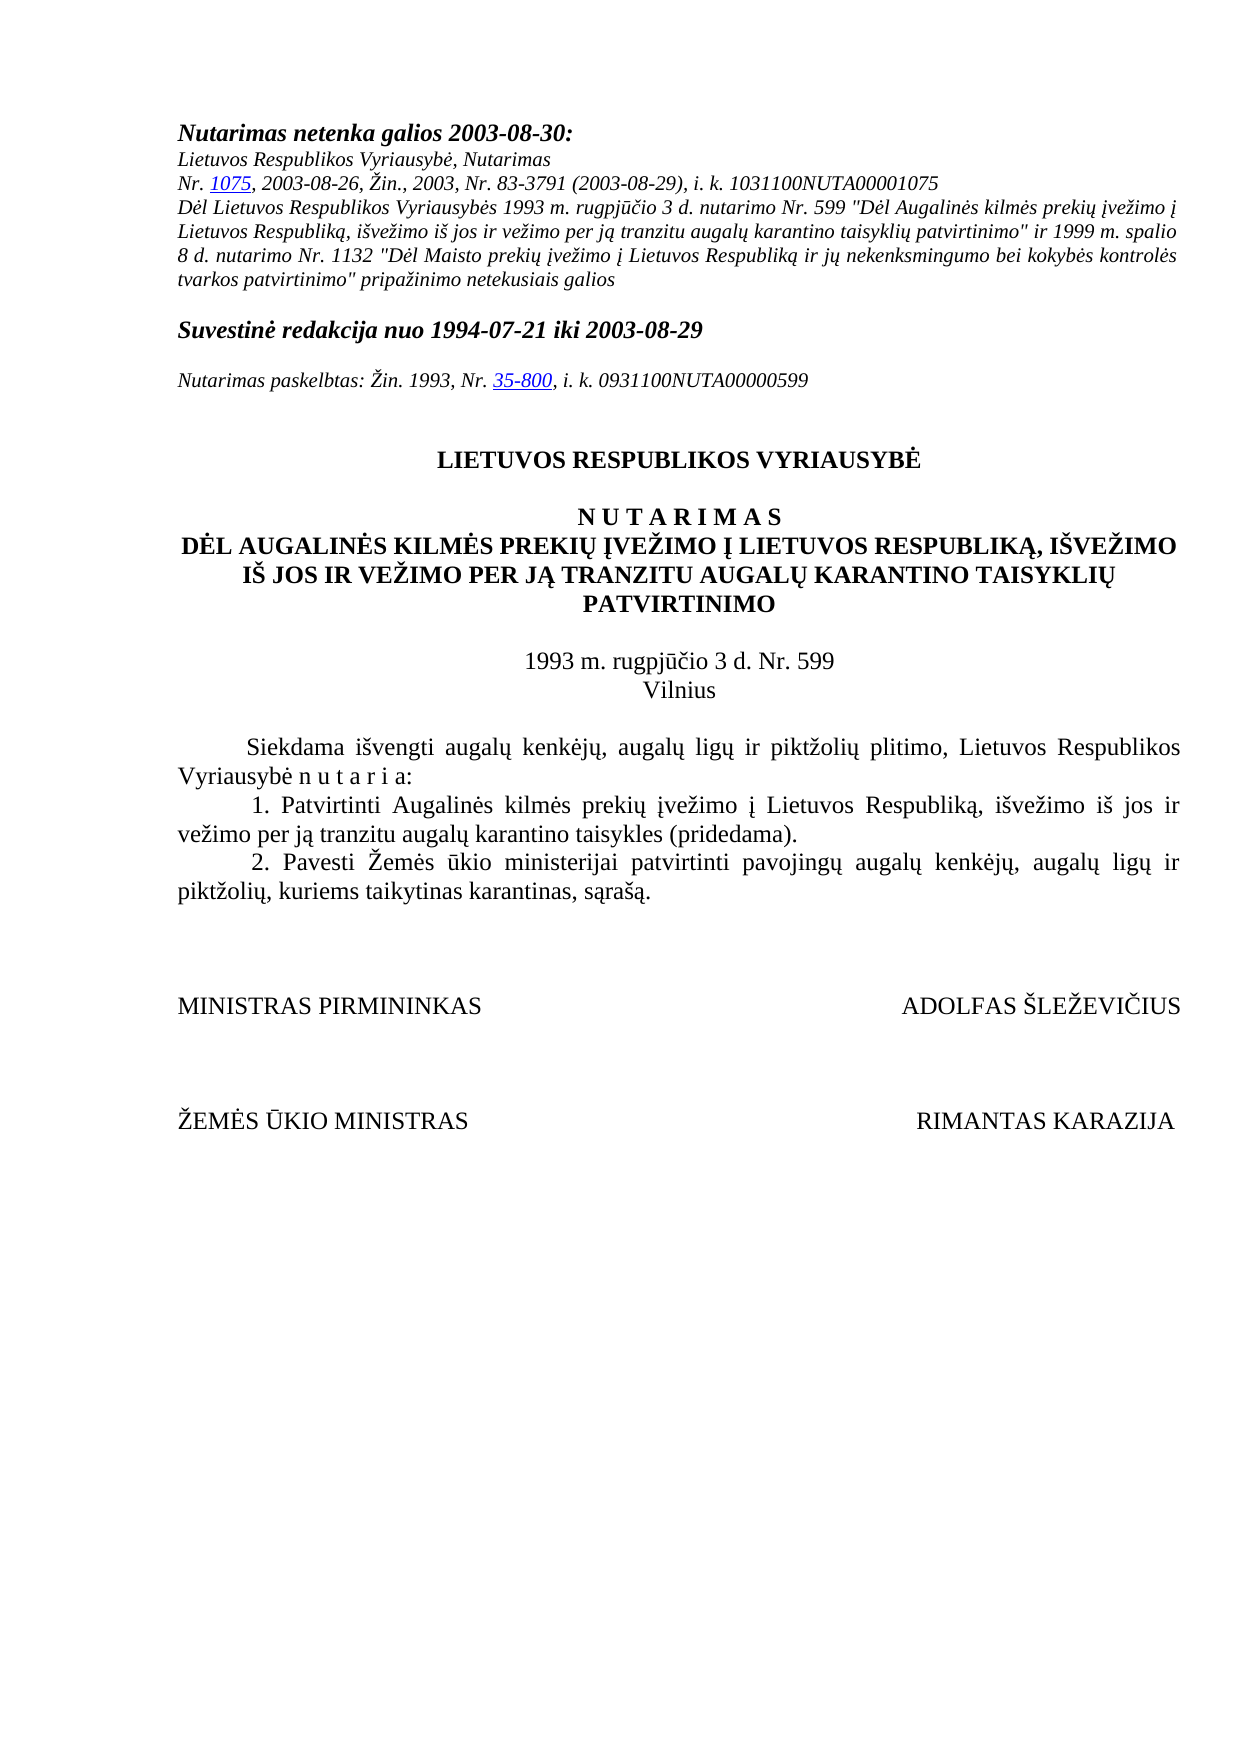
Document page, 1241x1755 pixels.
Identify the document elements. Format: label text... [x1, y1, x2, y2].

text 1. Patvirtinti Augalinės kilmės prekių įvežimo į Lietuvos Respubliką, išvežimo iš jos ir vežimo per ją tranzitu augalų karantino taisykles (pridedama). [177, 790, 1181, 847]
text LIETUVOS RESPUBLIKOS VYRIAUSYBĖ [177, 445, 1181, 474]
text Nutarimas paskelbtas: Žin. 1993, Nr. 35-800, i. k. 0931100NUTA00000599 [177, 368, 1181, 392]
text Suvestinė redakcija nuo 1994-07-21 iki 2003-08-29 [177, 315, 1181, 344]
text 1993 m. rugpjūčio 3 d. Nr. 599 [177, 646, 1181, 675]
text Vilnius [177, 675, 1181, 704]
text ŽEMĖS ŪKIO MINISTRAS RIMANTAS KARAZIJA [177, 1106, 1181, 1135]
text MINISTRAS PIRMININKAS ADOLFAS ŠLEŽEVIČIUS [177, 991, 1181, 1020]
text Dėl Lietuvos Respublikos Vyriausybės 1993 m. rugpjūčio 3 d. nutarimo Nr. 599 "Dėl Augalinės kilmės prekių įvežimo į Lietuvos Respubliką, išvežimo iš jos ir vežimo per ją tranzitu augalų karantino taisyklių patvirtinimo" ir 1999 m. spalio 8 d. nutarimo Nr. 1132 "Dėl Maisto prekių įvežimo į Lietuvos Respubliką ir jų nekenksmingumo bei kokybės kontrolės tvarkos patvirtinimo" pripažinimo netekusiais galios [177, 195, 1181, 291]
text 2. Pavesti Žemės ūkio ministerijai patvirtinti pavojingų augalų kenkėjų, augalų ligų ir piktžolių, kuriems taikytinas karantinas, sąrašą. [177, 847, 1181, 905]
text DĖL AUGALINĖS KILMĖS PREKIŲ ĮVEŽIMO Į LIETUVOS RESPUBLIKĄ, IŠVEŽIMO IŠ JOS IR VEŽIMO PER JĄ TRANZITU AUGALŲ KARANTINO TAISYKLIŲ PATVIRTINIMO [177, 531, 1181, 617]
text Nr. 1075, 2003-08-26, Žin., 2003, Nr. 83-3791 (2003-08-29), i. k. 1031100NUTA00001075 [177, 171, 1181, 195]
text Nutarimas netenka galios 2003-08-30: [177, 118, 1181, 147]
text N U T A R I M A S [177, 502, 1181, 531]
text Lietuvos Respublikos Vyriausybė, Nutarimas [177, 147, 1181, 171]
text Siekdama išvengti augalų kenkėjų, augalų ligų ir piktžolių plitimo, Lietuvos Respublikos Vyriausybė nutaria: [177, 732, 1181, 790]
